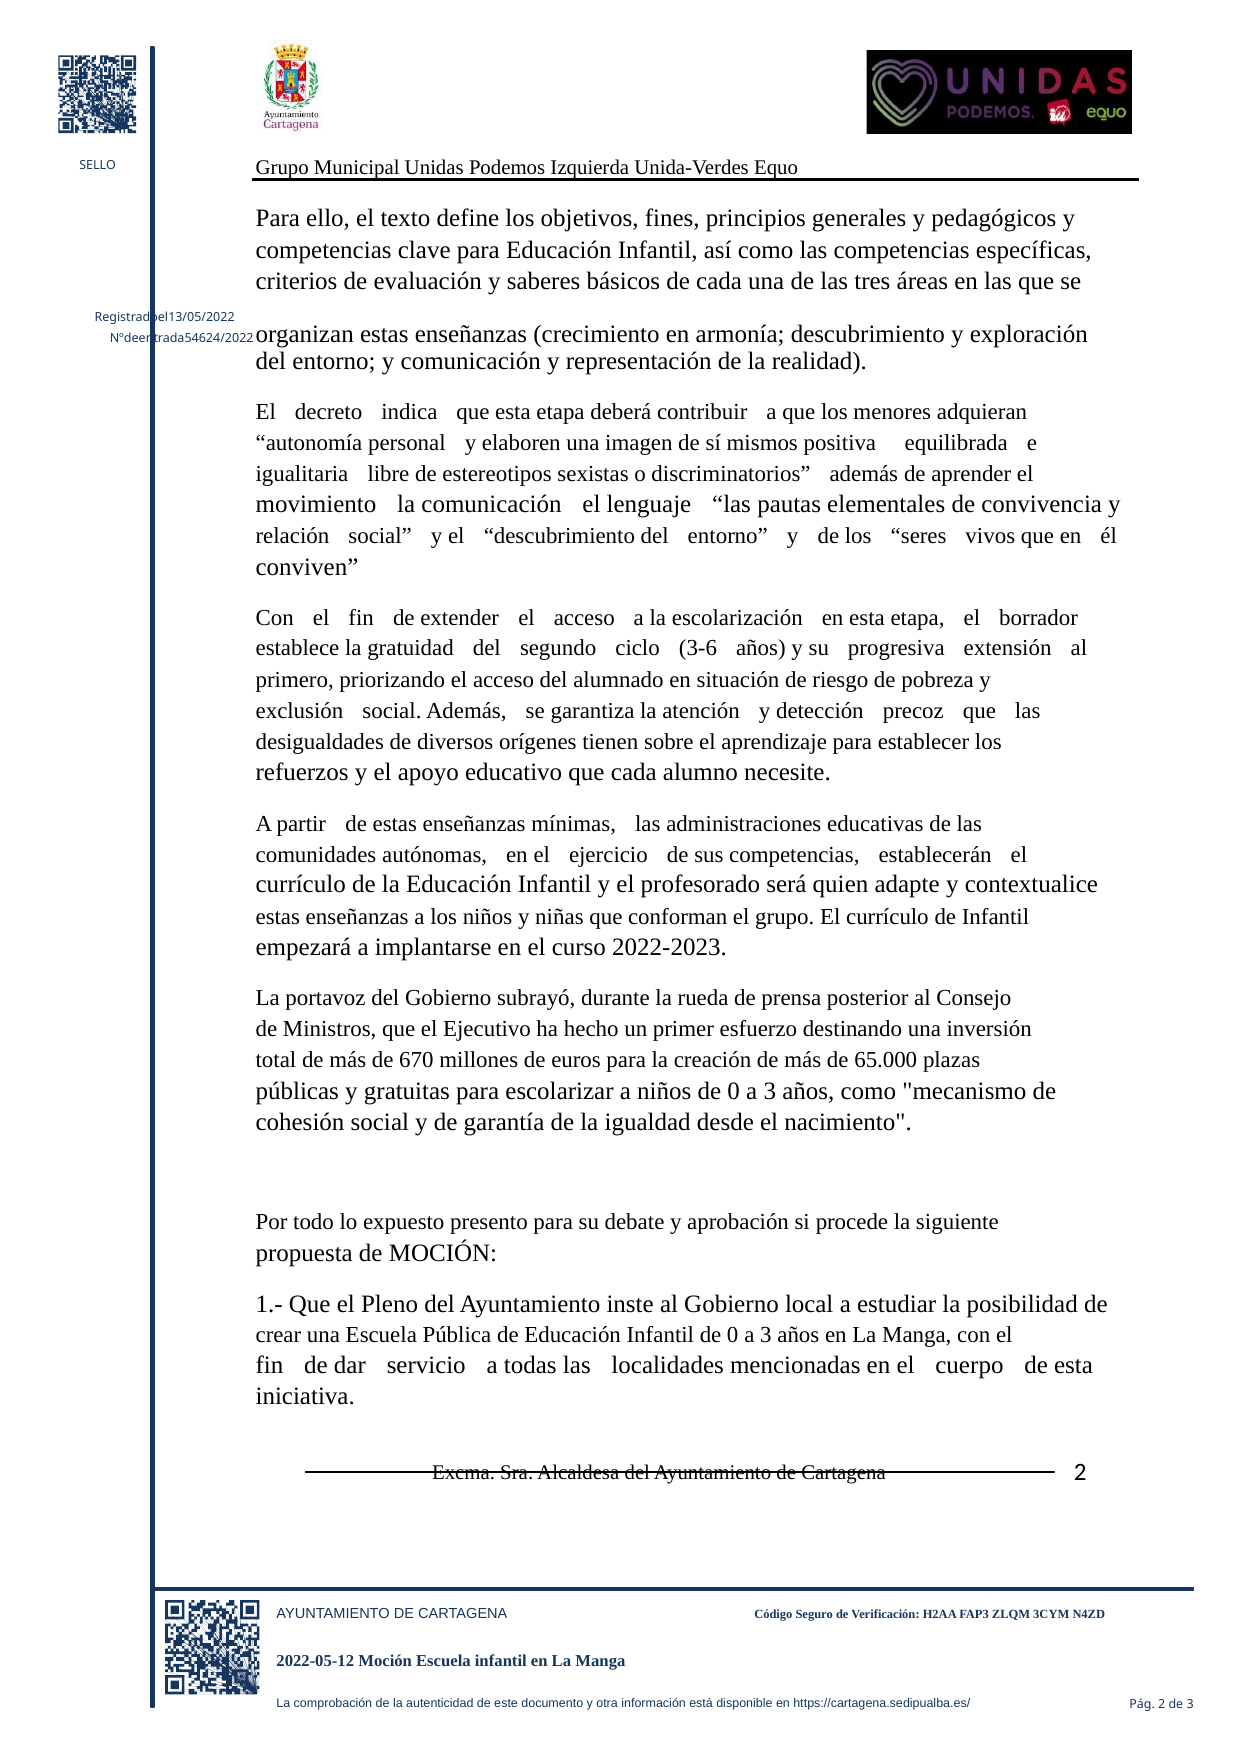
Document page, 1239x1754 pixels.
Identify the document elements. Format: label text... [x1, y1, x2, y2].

text de Ministros, que el Ejecutivo ha hecho un primer esfuerzo destinando una inversión [255, 1011, 1228, 1043]
text Pág. 2 de 3 [1129, 1693, 1228, 1713]
text propuesta de MOCIÓN: [255, 1236, 1228, 1268]
text competencias clave para Educación Infantil, así como las competencias específicas, [255, 233, 1228, 265]
text “autonomía personal y elaboren una imagen de sí mismos positiva equilibrada e [255, 425, 1228, 457]
text Con el fin de extender el acceso a la escolarización en esta etapa, el borrador [255, 604, 1228, 631]
text igualitaria libre de estereotipos sexistas o discriminatorios” además de aprender el [255, 457, 1228, 487]
text 1.- Que el Pleno del Ayuntamiento inste al Gobierno local a estudiar la posibilidad de [255, 1290, 1228, 1318]
text movimiento la comunicación el lenguaje “las pautas elementales de convivencia y [255, 487, 1228, 519]
text El decreto indica que esta etapa deberá contribuir a que los menores adquieran [255, 397, 1228, 425]
text La portavoz del Gobierno subrayó, durante la rueda de prensa posterior al Consejo [255, 983, 1228, 1011]
text establece la gratuidad del segundo ciclo (3-6 años) y su progresiva extensión al [255, 631, 1228, 662]
text 2022-05-12 Moción Escuela infantil en La Manga [276, 1646, 754, 1671]
text crear una Escuela Pública de Educación Infantil de 0 a 3 años en La Manga, con el [255, 1318, 1228, 1348]
text Registradoel13/05/2022 [155, 307, 255, 325]
text SELLO [79, 153, 150, 174]
text La comprobación de la autenticidad de este documento y otra información está disponible en https://cartagena.sedipualba.es/ [276, 1693, 1129, 1712]
text Por todo lo expuesto presento para su debate y aprobación si procede la siguiente [255, 1203, 1228, 1236]
text refuerzos y el apoyo educativo que cada alumno necesite. [255, 756, 1228, 787]
text A partir de estas enseñanzas mínimas, las administraciones educativas de las [255, 809, 1228, 837]
text criterios de evaluación y saberes básicos de cada una de las tres áreas en las que se [255, 265, 1228, 295]
text Código Seguro de Verificación: H2AA FAP3 ZLQM 3CYM N4ZD [754, 1598, 1228, 1624]
text Grupo Municipal Unidas Podemos Izquierda Unida-Verdes Equo [255, 158, 1228, 179]
text desigualdades de diversos orígenes tienen sobre el aprendizaje para establecer los [255, 724, 1228, 756]
text empezará a implantarse en el curso 2022-2023. [255, 931, 1228, 961]
text exclusión social. Además, se garantiza la atención y detección precoz que las [255, 694, 1228, 724]
text total de más de 670 millones de euros para la creación de más de 65.000 plazas [255, 1043, 1228, 1074]
text cohesión social y de garantía de la igualdad desde el nacimiento". [255, 1106, 1228, 1136]
text fin de dar servicio a todas las localidades mencionadas en el cuerpo de esta [255, 1348, 1228, 1380]
text Nºdeentrada54624/2022 organizan estas enseñanzas (crecimiento en armonía; descubrimiento y exploración [155, 325, 1228, 347]
text primero, priorizando el acceso del alumnado en situación de riesgo de pobreza y [255, 662, 1228, 694]
text Excma. Sra. Alcaldesa del Ayuntamiento de Cartagena [432, 1455, 1073, 1486]
text públicas y gratuitas para escolarizar a niños de 0 a 3 años, como "mecanismo de [255, 1074, 1228, 1106]
text estas enseñanzas a los niños y niñas que conforman el grupo. El currículo de Infantil [255, 899, 1228, 931]
text Para ello, el texto define los objetivos, fines, principios generales y pedagógicos y [255, 201, 1228, 233]
picture [866, 50, 1132, 134]
text comunidades autónomas, en el ejercicio de sus competencias, establecerán el [255, 837, 1228, 868]
text del entorno; y comunicación y representación de la realidad). [255, 347, 1228, 375]
text conviven” [255, 549, 1228, 581]
text AYUNTAMIENTO DE CARTAGENA [276, 1598, 754, 1624]
text 2 [1073, 1455, 1228, 1487]
text currículo de la Educación Infantil y el profesorado será quien adapte y contextualice [255, 868, 1228, 899]
text iniciativa. [255, 1380, 1228, 1411]
text [155, 153, 255, 174]
text Registradoel13/05/2022 [94, 307, 150, 325]
text relación social” y el “descubrimiento del entorno” y de los “seres vivos que en él [255, 519, 1228, 549]
picture [258, 40, 324, 134]
